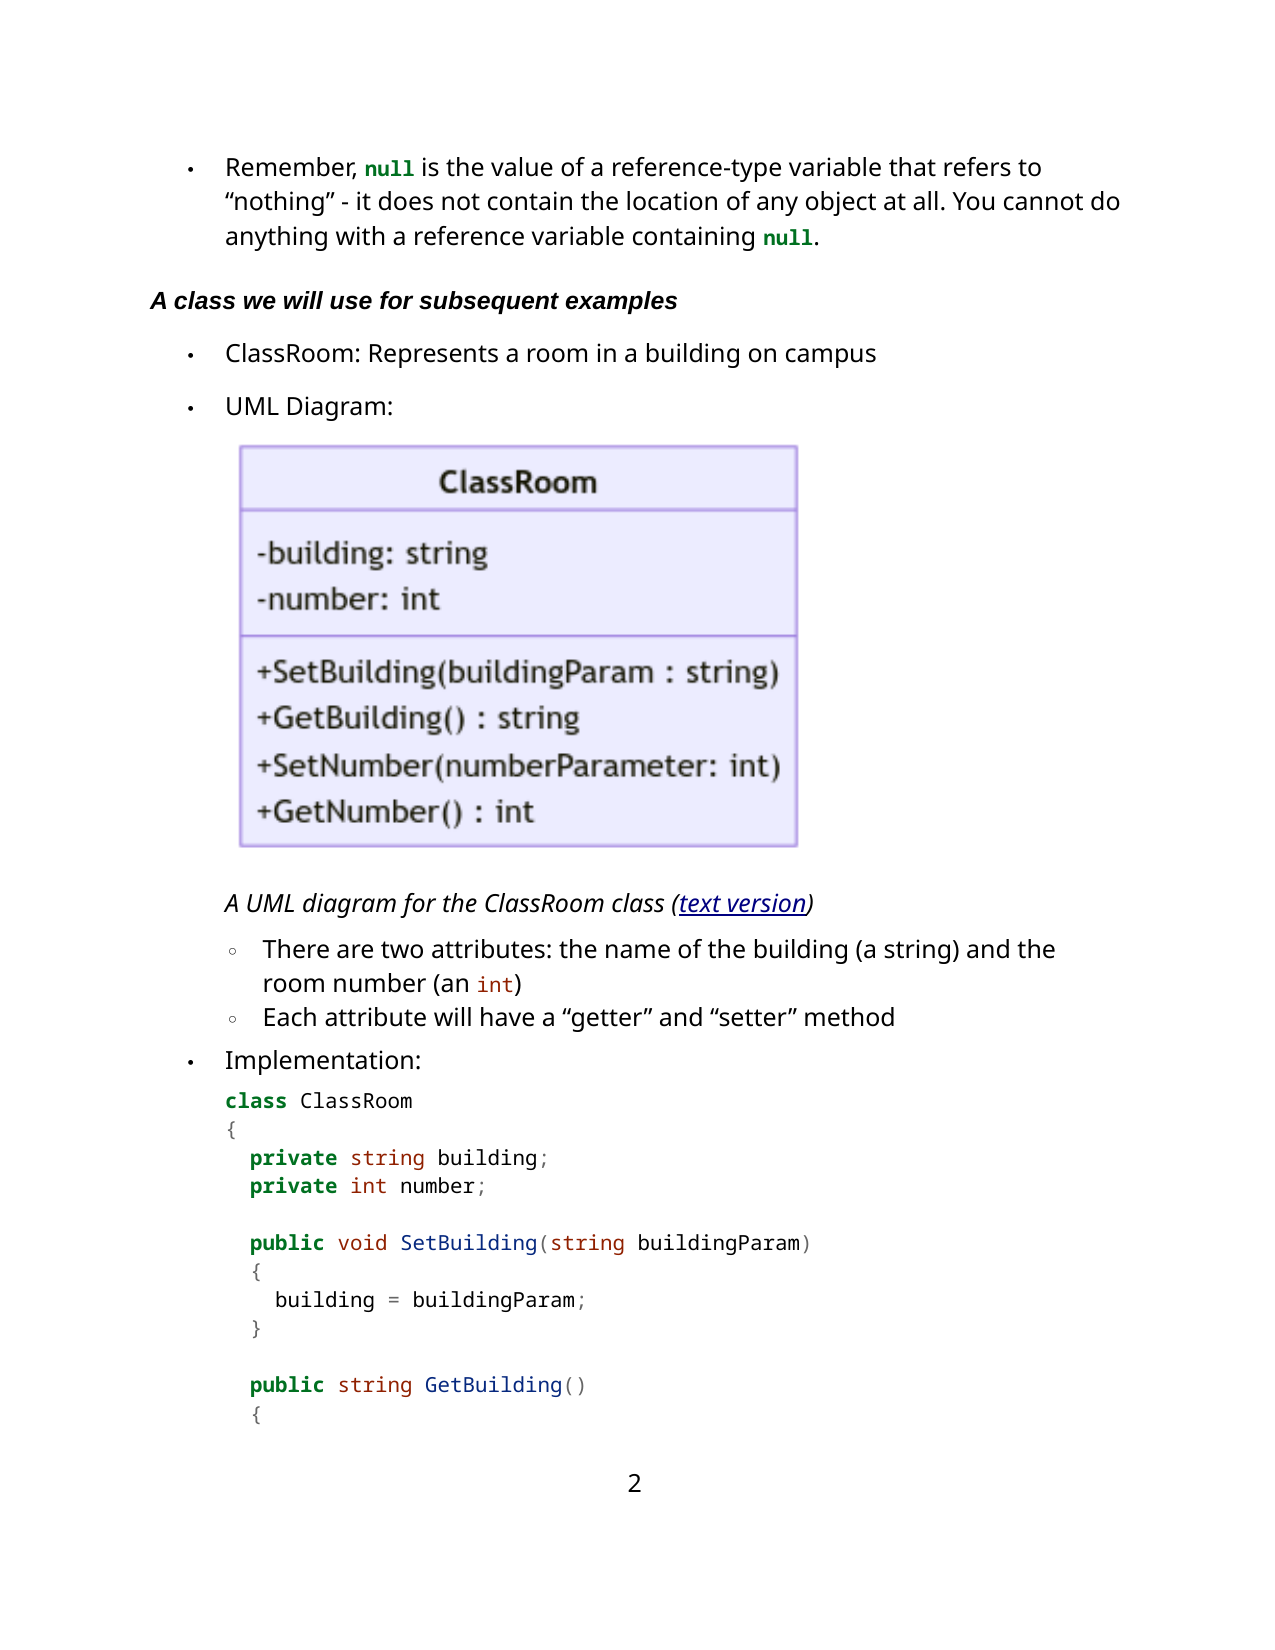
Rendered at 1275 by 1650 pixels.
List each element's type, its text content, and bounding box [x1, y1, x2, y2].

list { [187, 1114, 1125, 1143]
list class ClassRoom [187, 1086, 1125, 1114]
list UML Diagram: [187, 388, 1125, 422]
list public string GetBuilding() [187, 1370, 1125, 1399]
picture [225, 431, 830, 873]
list Implementation: [187, 1043, 1125, 1077]
list A UML diagram for the ClassRoom class (text version) [187, 885, 1125, 919]
list private int number; [187, 1171, 1125, 1200]
list Each attribute will have a “getter” and “setter” method [225, 1000, 1125, 1034]
list { [187, 1399, 1125, 1427]
list There are two attributes: the name of the building (a string) and the room number (an int) [225, 932, 1125, 1000]
subtitle A class we will use for subsequent examples [150, 286, 1125, 315]
list public void SetBuilding(string buildingParam) [187, 1228, 1125, 1257]
list } [187, 1313, 1125, 1342]
list Remember, null is the value of a reference-type variable that refers to “nothing” - it does not contain the location of any object at all. You cannot do anything with a reference variable containing null. [187, 150, 1125, 252]
list building = buildingParam; [187, 1285, 1125, 1313]
list private string building; [187, 1143, 1125, 1171]
list ClassRoom: Represents a room in a building on campus [187, 336, 1125, 370]
list { [187, 1257, 1125, 1285]
